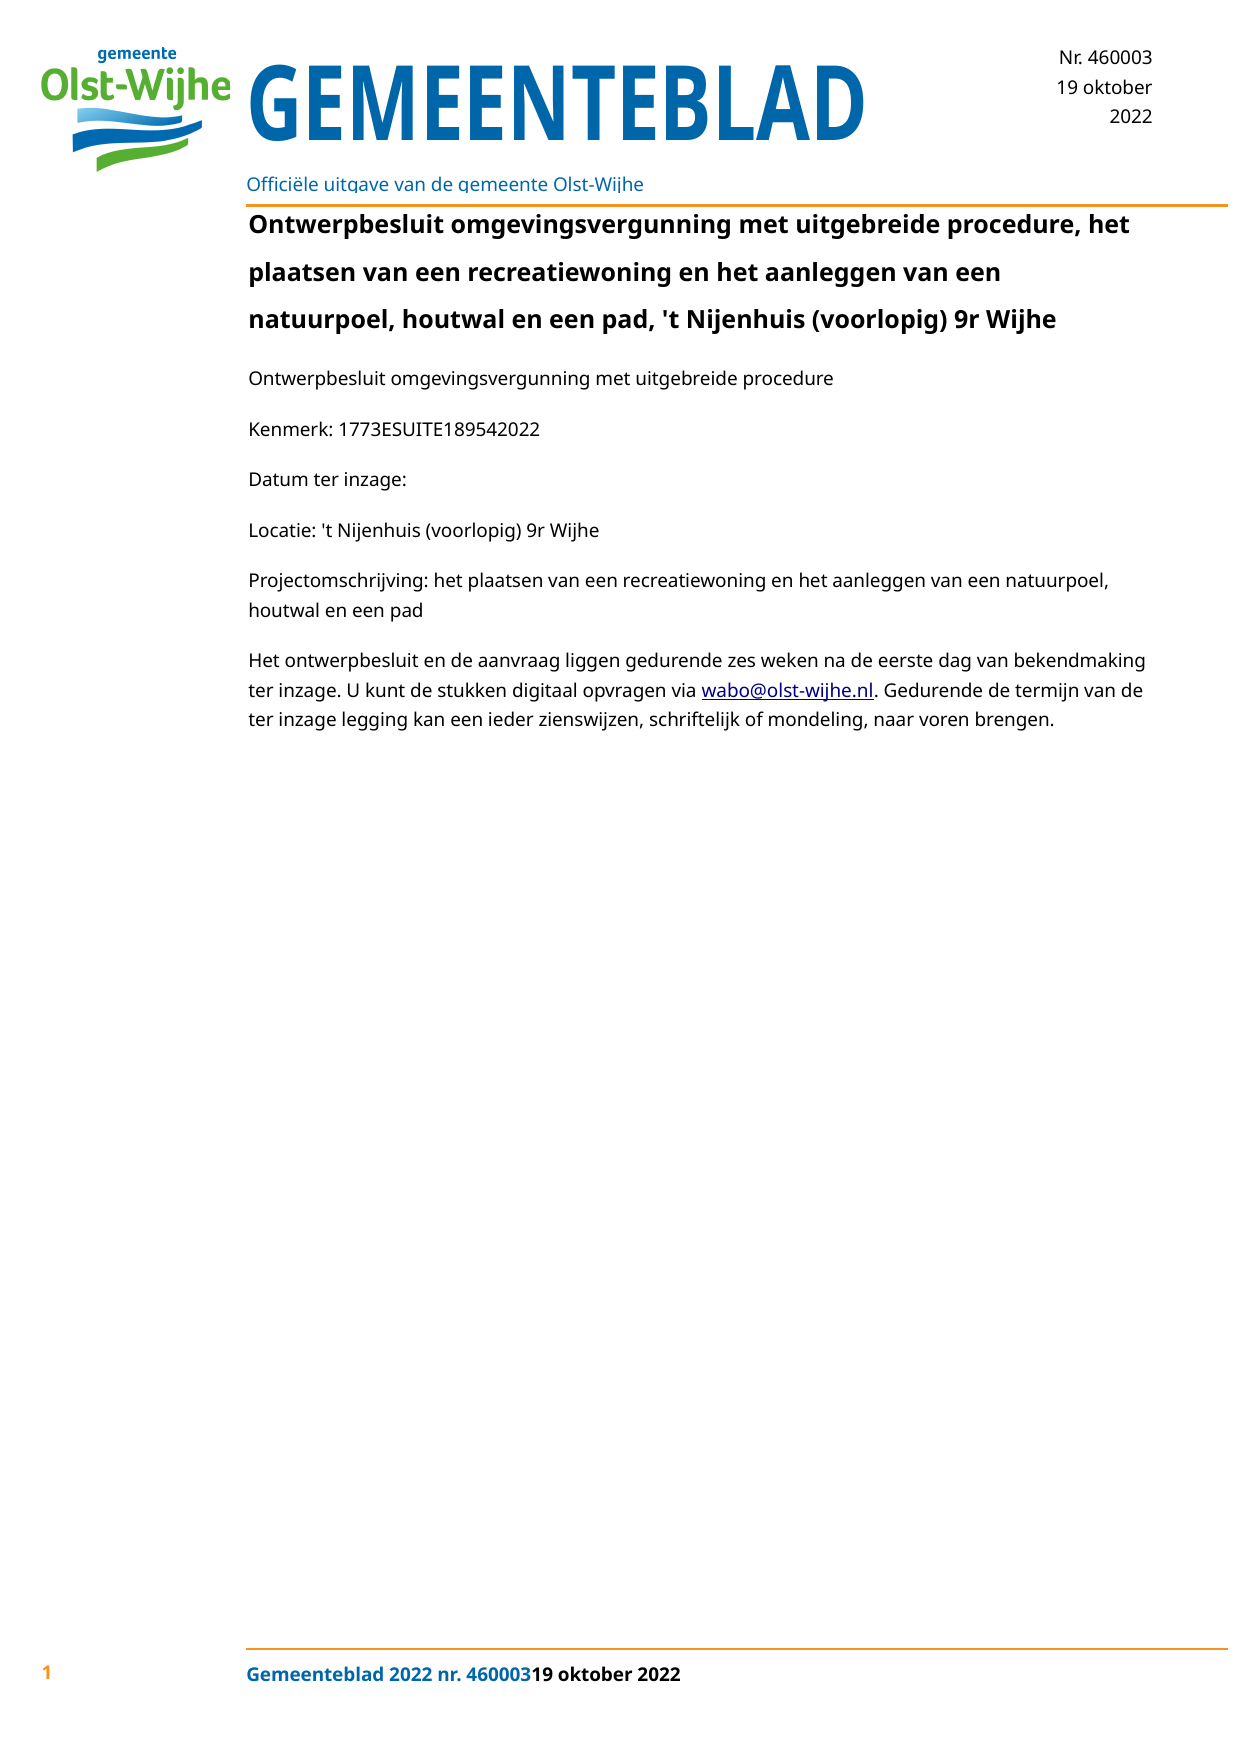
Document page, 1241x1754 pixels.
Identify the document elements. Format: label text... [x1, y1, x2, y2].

text Locatie: 't Nijenhuis (voorlopig) 9r Wijhe [248, 517, 1152, 542]
text Kenmerk: 1773ESUITE189542022 [248, 416, 1152, 442]
text Ontwerpbesluit omgevingsvergunning met uitgebreide procedure [248, 366, 1152, 391]
text Projectomschrijving: het plaatsen van een recreatiewoning en het aanleggen van een natuurpoel, houtwal en een pad [248, 567, 1152, 622]
text Het ontwerpbesluit en de aanvraag liggen gedurende zes weken na de eerste dag van bekendmaking ter inzage. U kunt de stukken digitaal opvragen via wabo@olst-wijhe.nl. Gedurende de termijn van de ter inzage legging kan een ieder zienswijzen, schriftelijk of mondeling, naar voren brengen. [248, 647, 1152, 732]
picture [41, 47, 231, 172]
text Datum ter inzage: [248, 466, 1152, 492]
text Ontwerpbesluit omgevingsvergunning met uitgebreide procedure, het plaatsen van een recreatiewoning en het aanleggen van een natuurpoel, houtwal en een pad, 't Nijenhuis (voorlopig) 9r Wijhe [248, 207, 1152, 336]
